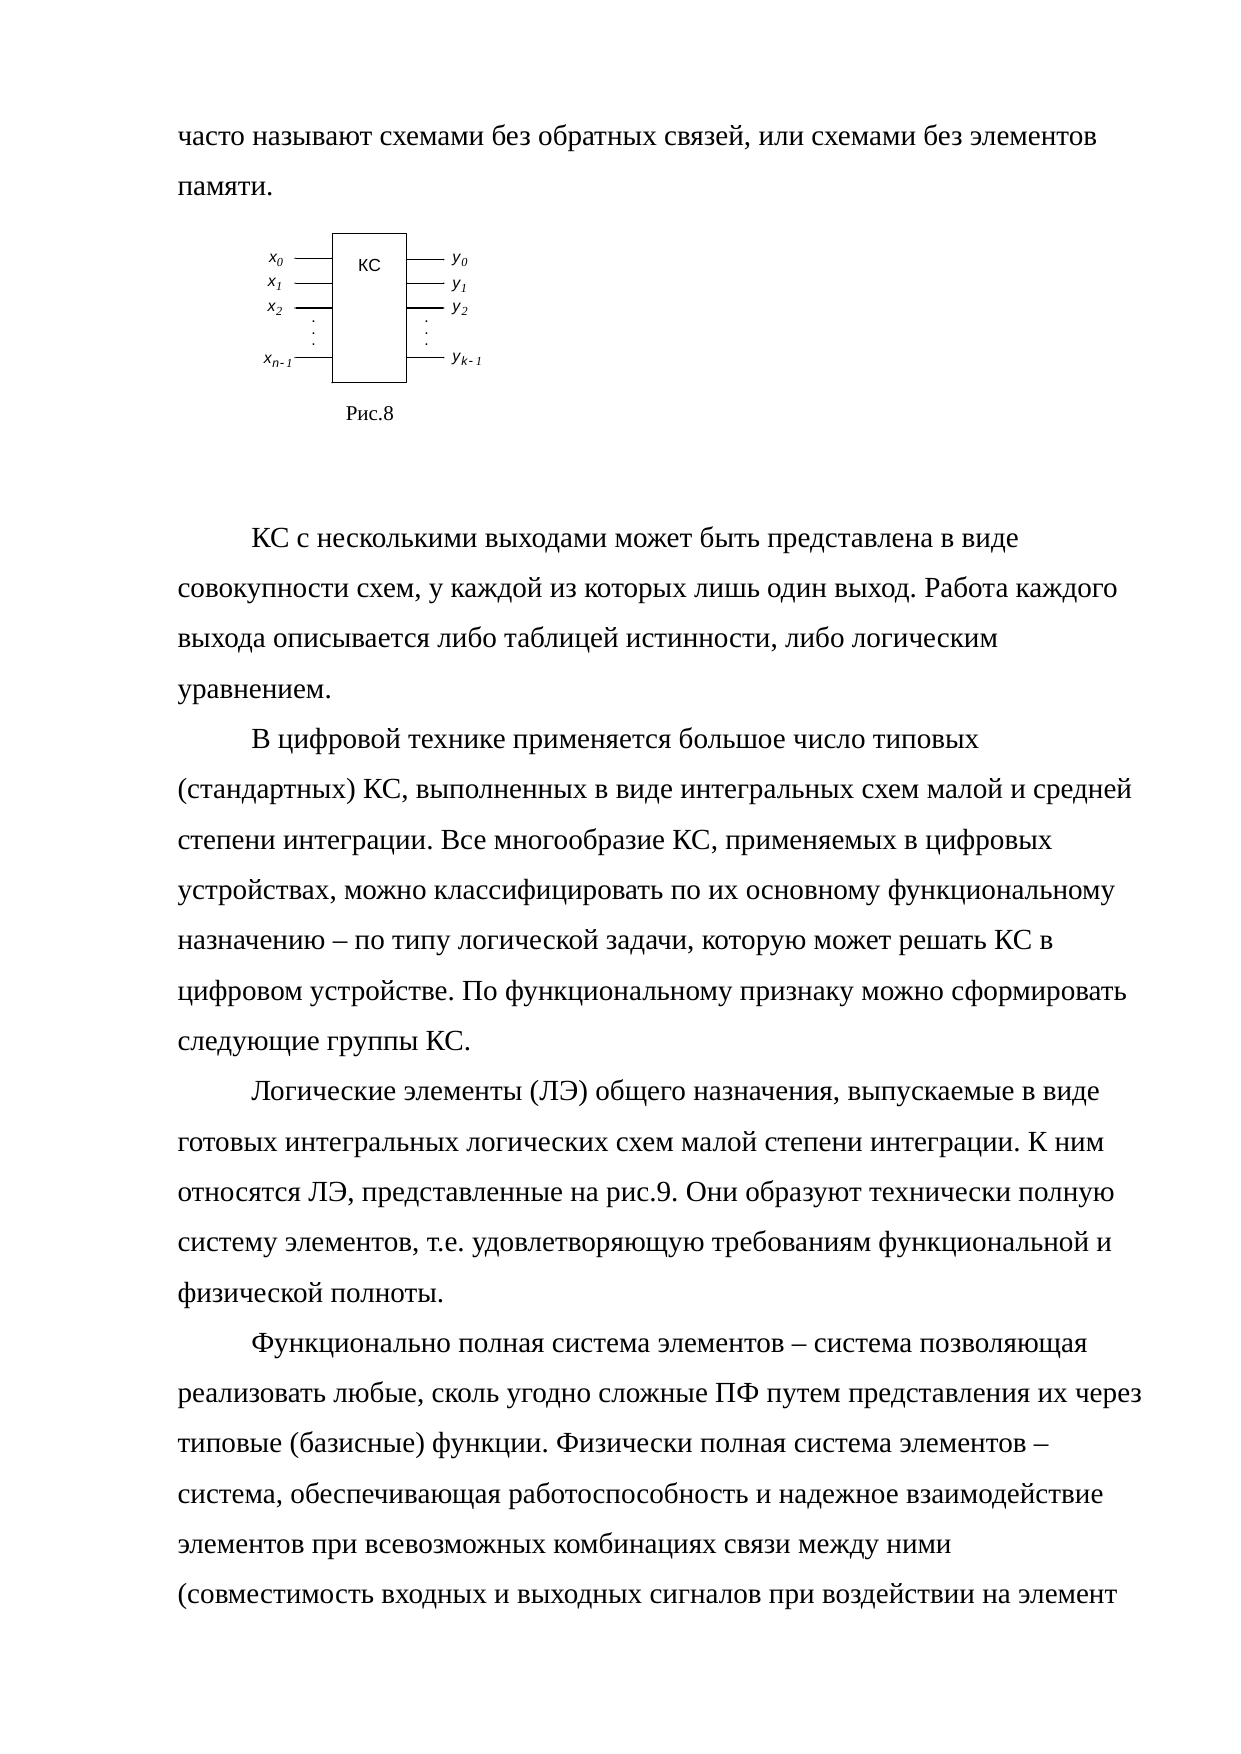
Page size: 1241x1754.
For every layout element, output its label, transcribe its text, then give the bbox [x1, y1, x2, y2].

text Логические элементы (ЛЭ) общего назначения, выпускаемые в виде готовых интегральных логических схем малой степени интеграции. К ним относятся ЛЭ, представленные на рис.9. Они образуют технически полную систему элементов, т.е. удовлетворяющую требованиям функциональной и физической полноты. [177, 1073, 1152, 1308]
text В цифровой технике применяется большое число типовых (стандартных) КС, выполненных в виде интегральных схем малой и средней степени интеграции. Все многообразие КС, применяемых в цифровых устройствах, можно классифицировать по их основному функциональному назначению – по типу логической задачи, которую может решать КС в цифровом устройстве. По функциональному признаку можно сформировать следующие группы КС. [177, 721, 1152, 1057]
text КС с несколькими выходами может быть представлена в виде совокупности схем, у каждой из которых лишь один выход. Работа каждого выхода описывается либо таблицей истинности, либо логическим уравнением. [177, 520, 1152, 704]
text часто называют схемами без обратных связей, или схемами без элементов памяти. [177, 118, 1152, 202]
text Функционально полная система элементов – система позволяющая реализовать любые, сколь угодно сложные ПФ путем представления их через типовые (базисные) функции. Физически полная система элементов – система, обеспечивающая работоспособность и надежное взаимодействие элементов при всевозможных комбинациях связи между ними (совместимость входных и выходных сигналов при воздействии на элемент [177, 1325, 1152, 1610]
